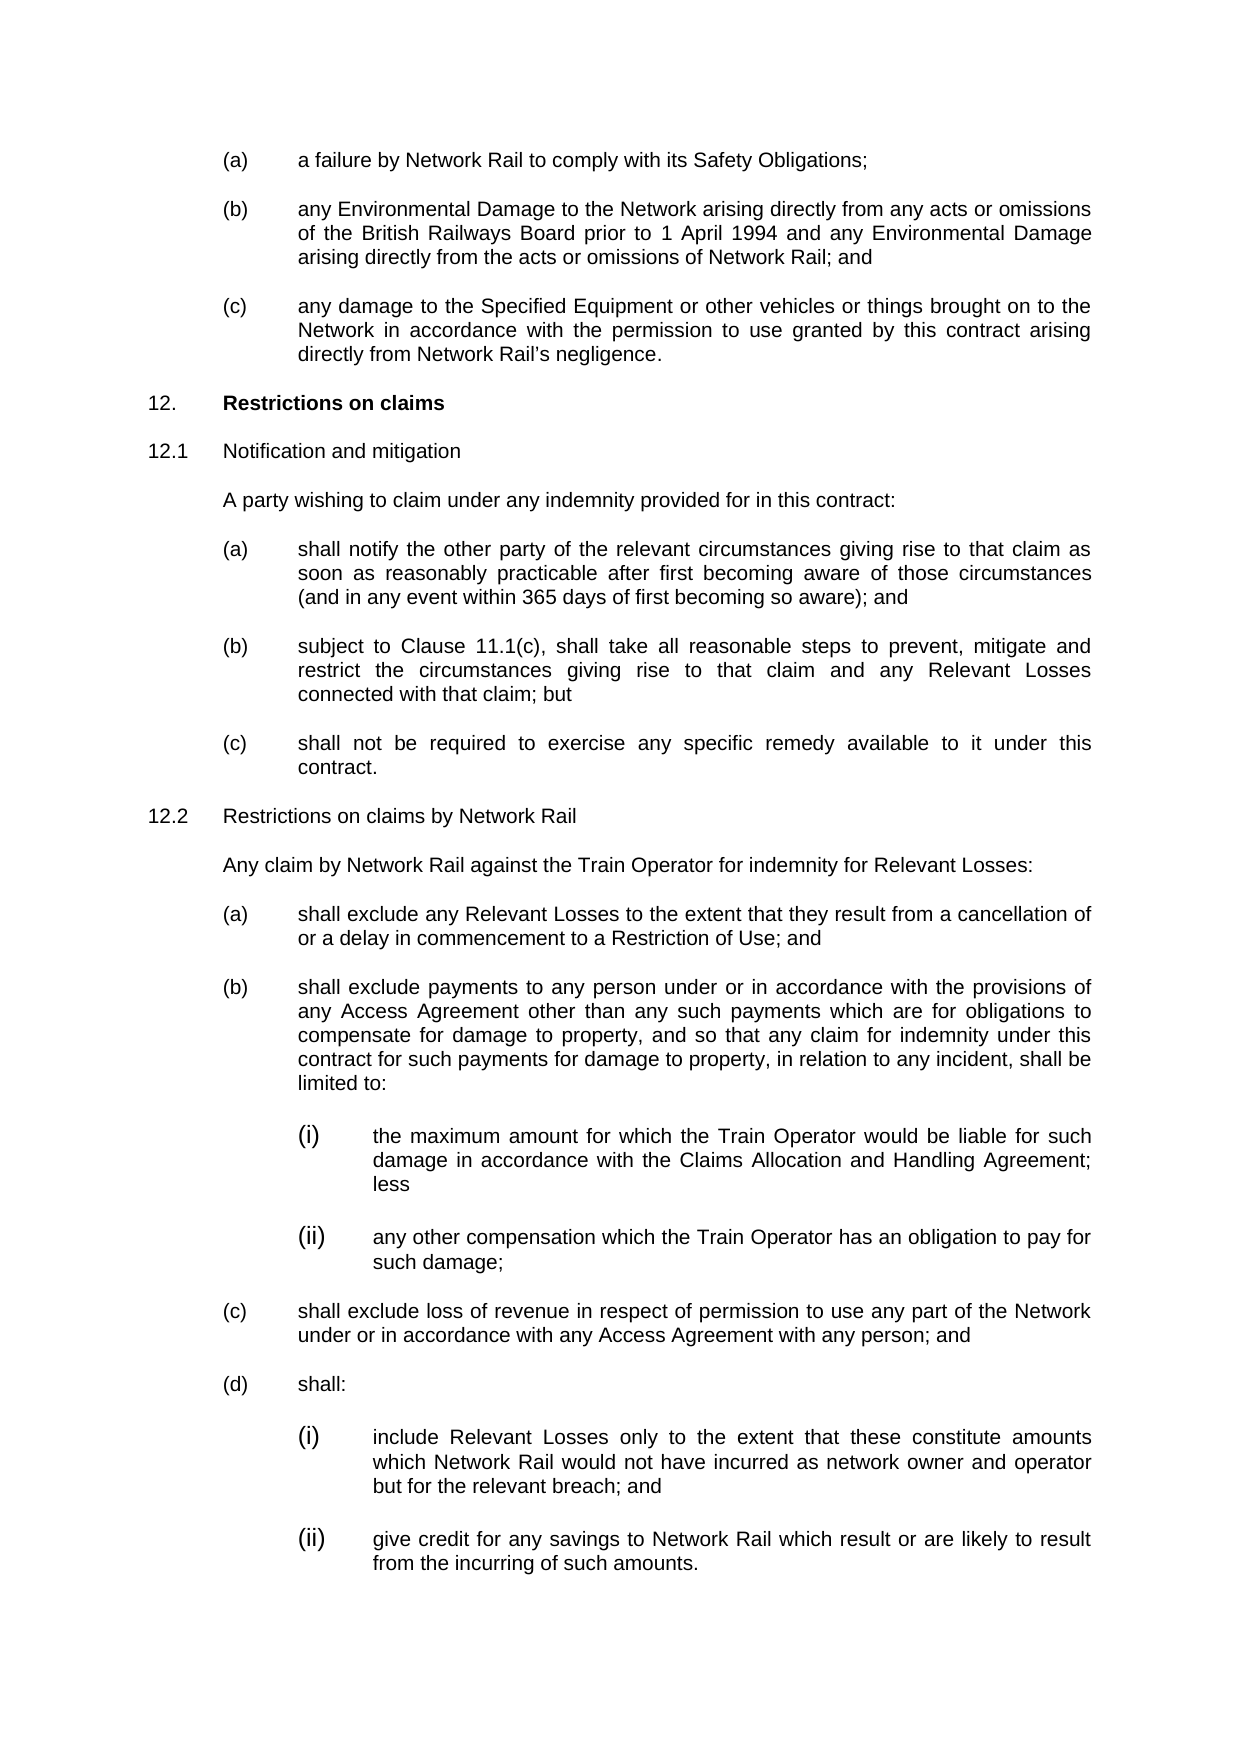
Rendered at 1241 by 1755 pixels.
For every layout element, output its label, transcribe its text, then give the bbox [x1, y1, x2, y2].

subtitle a failure by Network Rail to comply with its Safety Obligations; [223, 148, 1093, 172]
text A party wishing to claim under any indemnity provided for in this contract: [223, 488, 1093, 512]
subtitle Notification and mitigation [148, 439, 1093, 463]
subtitle the maximum amount for which the Train Operator would be liable for such damage in accordance with the Claims Allocation and Handling Agreement; less [298, 1119, 1093, 1196]
subtitle shall exclude loss of revenue in respect of permission to use any part of the Network under or in accordance with any Access Agreement with any person; and [223, 1299, 1093, 1347]
subtitle any other compensation which the Train Operator has an obligation to pay for such damage; [298, 1221, 1093, 1274]
subtitle any damage to the Specified Equipment or other vehicles or things brought on to the Network in accordance with the permission to use granted by this contract arising directly from Network Rail’s negligence. [223, 293, 1093, 365]
subtitle shall not be required to exercise any specific remedy available to it under this contract. [223, 731, 1093, 779]
subtitle give credit for any savings to Network Rail which result or are likely to result from the incurring of such amounts. [298, 1522, 1093, 1575]
text Any claim by Network Rail against the Train Operator for indemnity for Relevant Losses: [223, 853, 1093, 877]
subtitle include Relevant Losses only to the extent that these constitute amounts which Network Rail would not have incurred as network owner and operator but for the relevant breach; and [298, 1421, 1093, 1497]
subtitle shall: [223, 1372, 1093, 1396]
subtitle shall notify the other party of the relevant circumstances giving rise to that claim as soon as reasonably practicable after first becoming aware of those circumstances (and in any event within 365 days of first becoming so aware); and [223, 537, 1093, 609]
subtitle Restrictions on claims by Network Rail [148, 804, 1093, 828]
subtitle shall exclude payments to any person under or in accordance with the provisions of any Access Agreement other than any such payments which are for obligations to compensate for damage to property, and so that any claim for indemnity under this contract for such payments for damage to property, in relation to any incident, shall be limited to: [223, 975, 1093, 1094]
subtitle Restrictions on claims [148, 390, 1093, 414]
subtitle any Environmental Damage to the Network arising directly from any acts or omissions of the British Railways Board prior to 1 April 1994 and any Environmental Damage arising directly from the acts or omissions of Network Rail; and [223, 197, 1093, 268]
subtitle shall exclude any Relevant Losses to the extent that they result from a cancellation of or a delay in commencement to a Restriction of Use; and [223, 902, 1093, 950]
subtitle subject to Clause 11.1(c), shall take all reasonable steps to prevent, mitigate and restrict the circumstances giving rise to that claim and any Relevant Losses connected with that claim; but [223, 634, 1093, 706]
